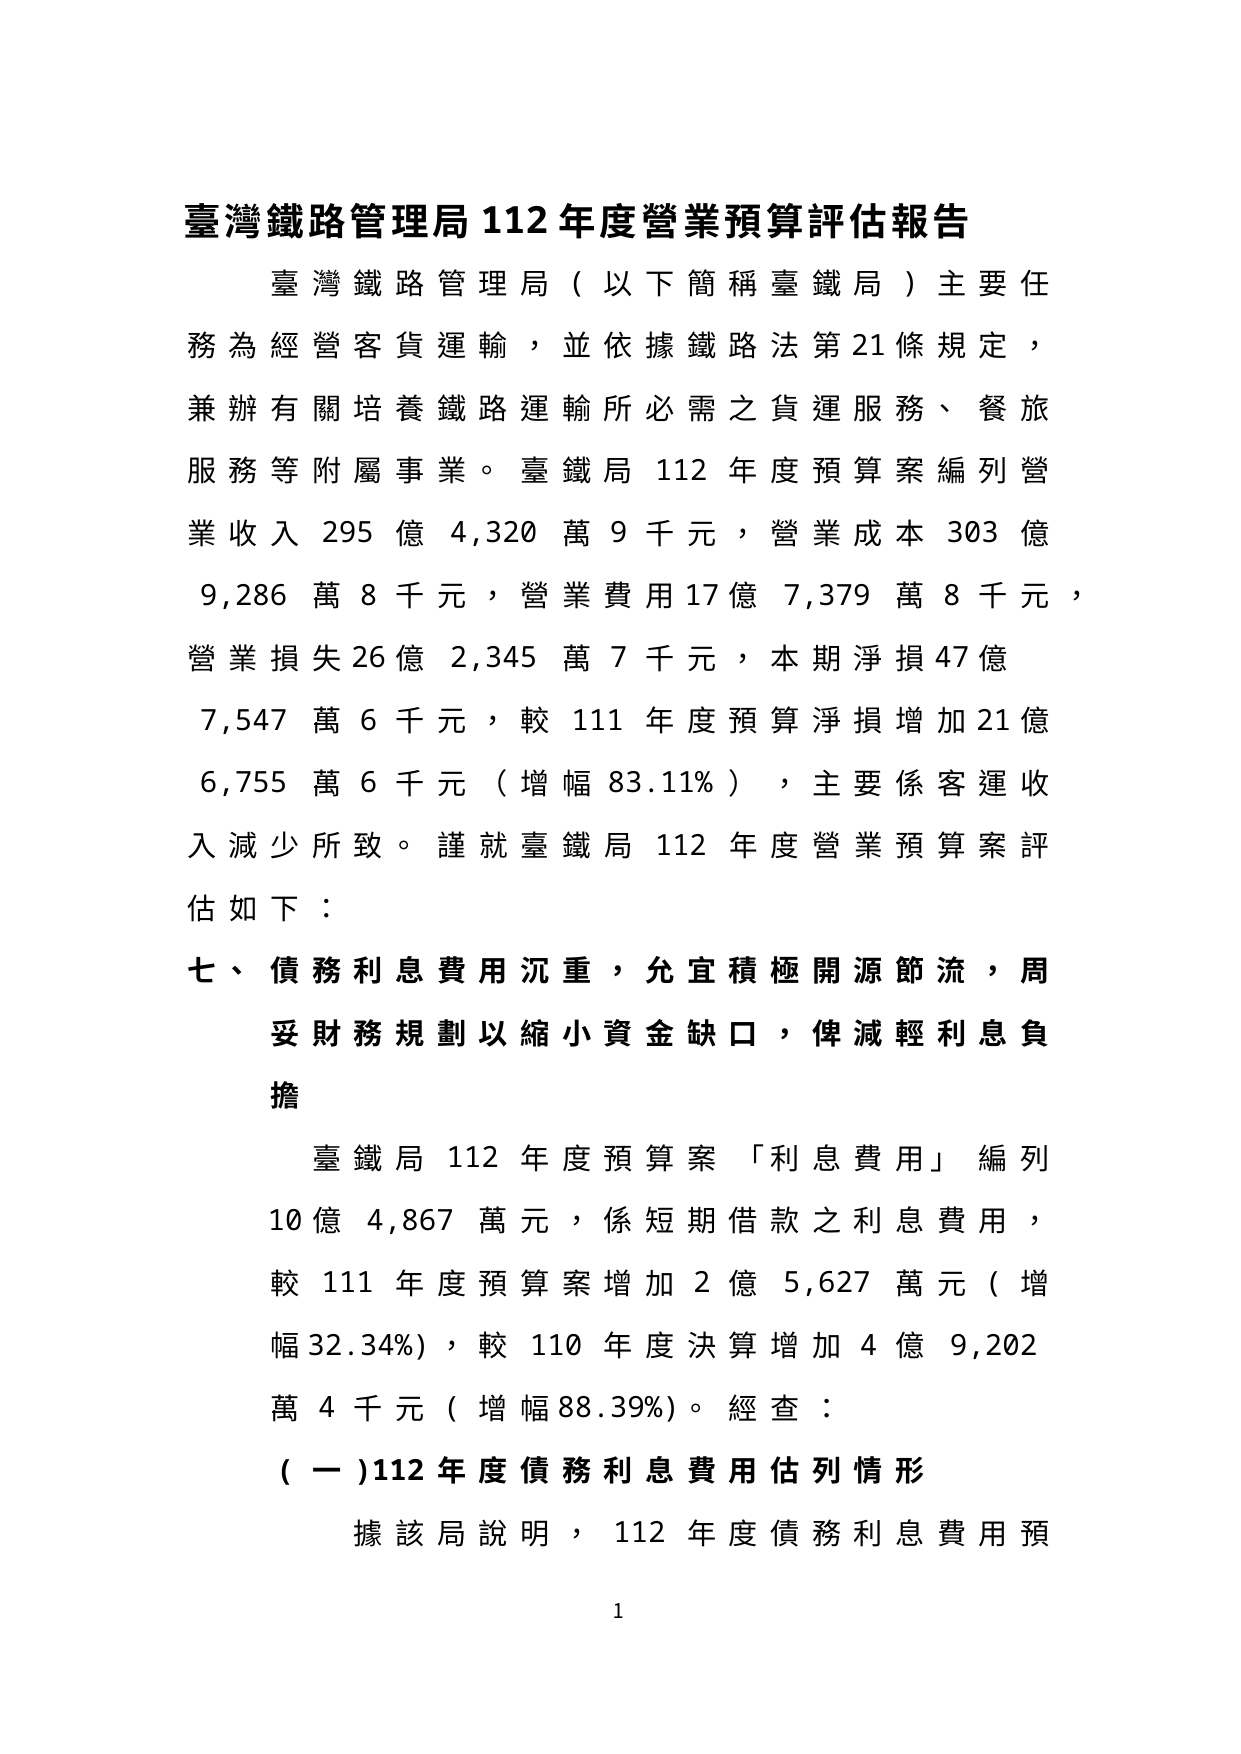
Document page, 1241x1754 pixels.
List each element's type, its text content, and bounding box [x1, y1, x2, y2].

text 臺灣鐵路管理局(以下簡稱臺鐵局)主要任務為經營客貨運輸，並依據鐵路法第21條規定，兼辦有關培養鐵路運輸所必需之貨運服務、餐旅服務等附屬事業。臺鐵局112年度預算案編列營業收入295億4,320萬9千元，營業成本303億9,286萬8千元，營業費用17億7,379萬8千元，營業損失26億2,345萬7千元，本期淨損47億7,547萬6千元，較111年度預算淨損增加21億6,755萬6千元（增幅83.11%），主要係客運收入減少所致。謹就臺鐵局112年度營業預算案評估如下： [181, 240, 1056, 927]
text 臺灣鐵路管理局112年度營業預算評估報告 [181, 177, 1056, 240]
text 臺鐵局112年度預算案「利息費用」編列10億4,867萬元，係短期借款之利息費用，較111年度預算案增加2億5,627萬元(增幅32.34%)，較110年度決算增加4億9,202萬4千元(增幅88.39%)。經查： [240, 1115, 1056, 1427]
text 七、債務利息費用沉重，允宜積極開源節流，周妥財務規劃以縮小資金缺口，俾減輕利息負擔 [181, 927, 1056, 1115]
text (一)112年度債務利息費用估列情形 [240, 1427, 1056, 1490]
text 據該局說明，112年度債務利息費用預 [269, 1490, 1056, 1552]
